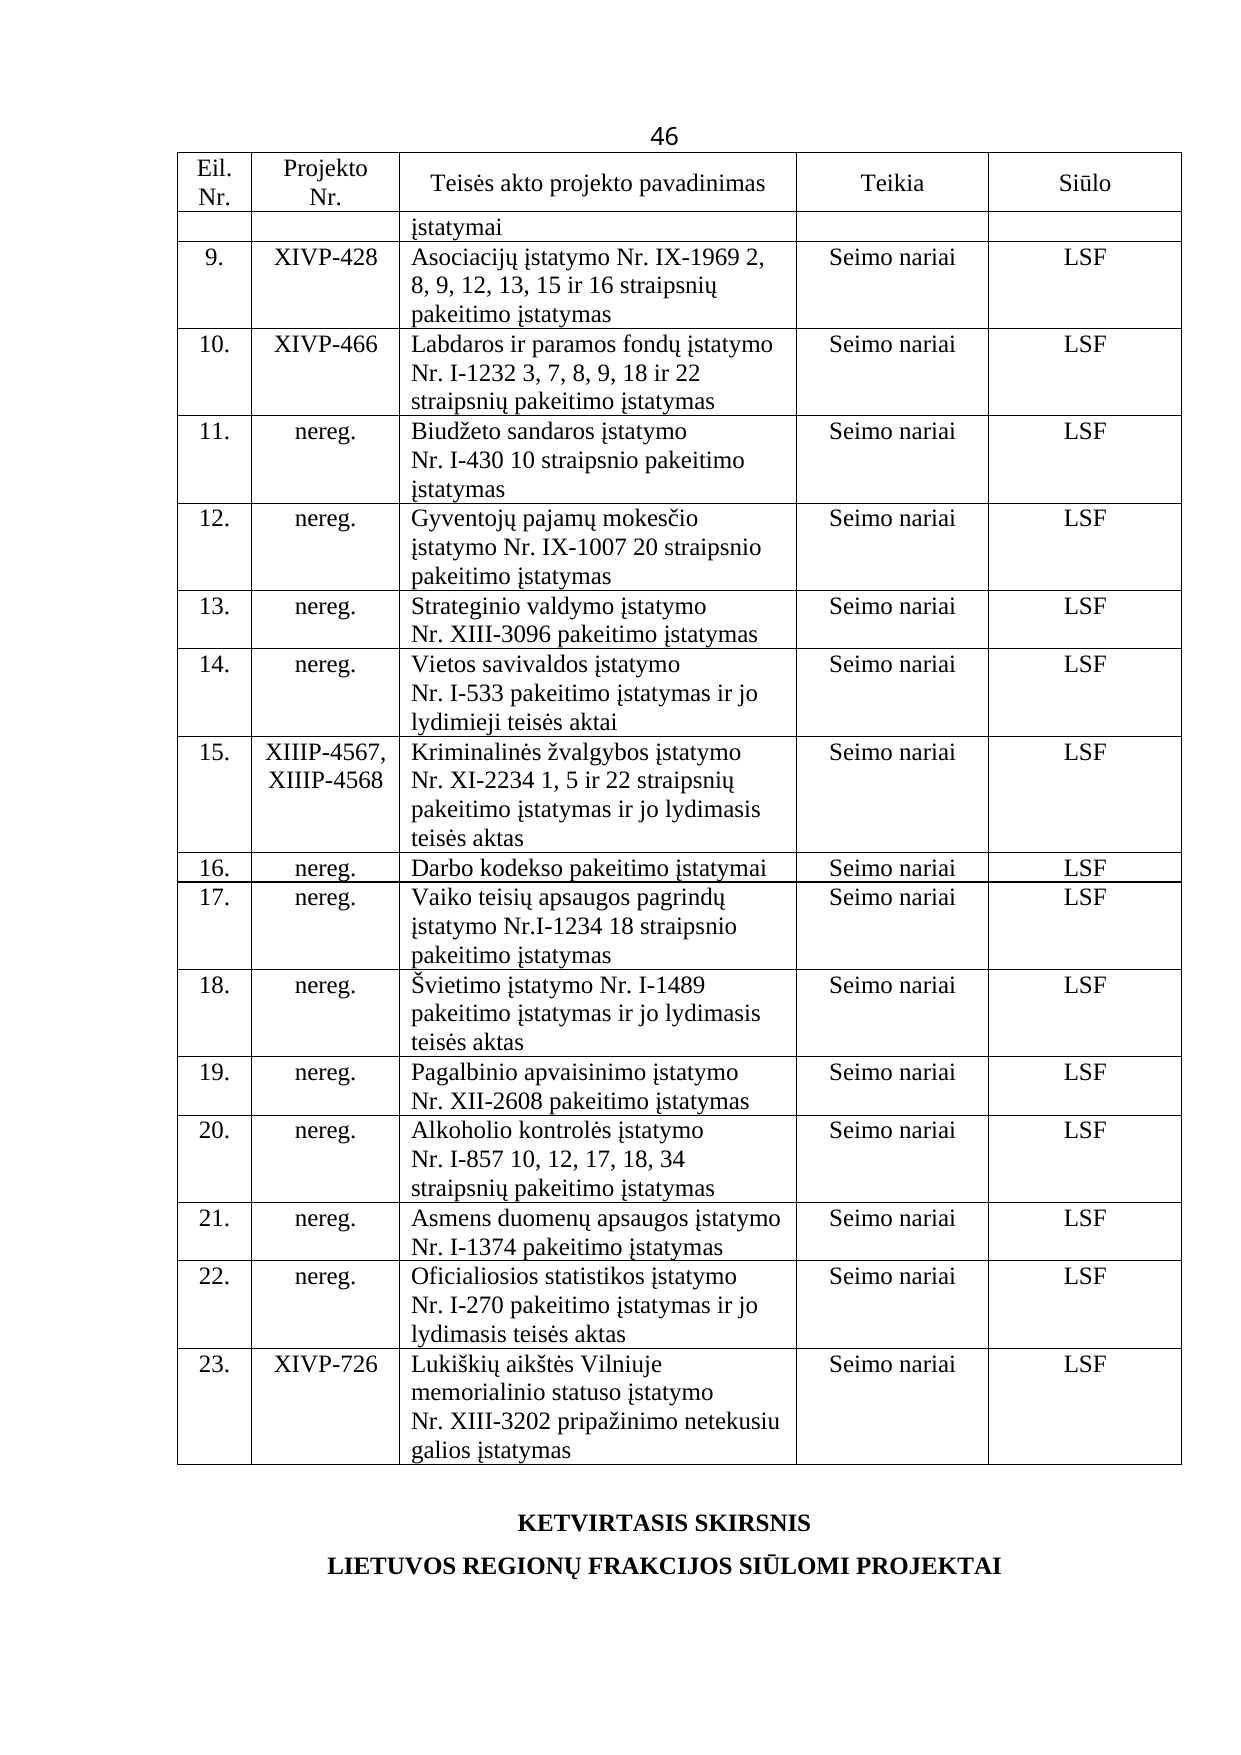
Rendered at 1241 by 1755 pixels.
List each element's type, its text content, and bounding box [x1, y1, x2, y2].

table_header Siūlo [989, 153, 1181, 211]
table_cell LSF [989, 970, 1181, 1056]
table_cell Seimo nariai [797, 504, 988, 590]
table_cell LSF [989, 329, 1181, 415]
table_cell Vietos savivaldos įstatymo Nr. I-533 pakeitimo įstatymas ir jo lydimieji teisės aktai [400, 649, 796, 736]
table_cell Seimo nariai [797, 853, 988, 881]
table_cell 16. [178, 853, 251, 881]
table_cell Asociacijų įstatymo Nr. IX-1969 2, 8, 9, 12, 13, 15 ir 16 straipsnių pakeitimo įstatymas [400, 242, 796, 328]
table_cell LSF [989, 1057, 1181, 1114]
table_cell XIIIP-4567, XIIIP-4568 [252, 737, 399, 852]
table_cell LSF [989, 1261, 1181, 1348]
table_cell 22. [178, 1261, 251, 1348]
table_cell Seimo nariai [797, 883, 988, 969]
table_cell Lukiškių aikštės Vilniuje memorialinio statuso įstatymo Nr. XIII-3202 pripažinimo netekusiu galios įstatymas [400, 1349, 796, 1464]
table_cell nereg. [252, 649, 399, 736]
table_cell XIVP-428 [252, 242, 399, 328]
table_cell Seimo nariai [797, 737, 988, 852]
table_cell Seimo nariai [797, 329, 988, 415]
table_cell 10. [178, 329, 251, 415]
table_cell [252, 212, 399, 241]
table_cell Labdaros ir paramos fondų įstatymo Nr. I-1232 3, 7, 8, 9, 18 ir 22 straipsnių pakeitimo įstatymas [400, 329, 796, 415]
table_cell Seimo nariai [797, 1261, 988, 1348]
table_cell LSF [989, 1349, 1181, 1464]
table_cell LSF [989, 853, 1181, 881]
table_cell Seimo nariai [797, 591, 988, 648]
table_cell 21. [178, 1203, 251, 1260]
table_cell 12. [178, 504, 251, 590]
table_cell Seimo nariai [797, 1116, 988, 1202]
table_cell [989, 212, 1181, 241]
table_cell Strateginio valdymo įstatymo Nr. XIII-3096 pakeitimo įstatymas [400, 591, 796, 648]
table_cell LSF [989, 504, 1181, 590]
table_cell 19. [178, 1057, 251, 1114]
table_cell Seimo nariai [797, 1349, 988, 1464]
table_header Teikia [797, 153, 988, 211]
table_cell nereg. [252, 1261, 399, 1348]
table_cell Seimo nariai [797, 649, 988, 736]
table_cell nereg. [252, 1057, 399, 1114]
table_cell LSF [989, 737, 1181, 852]
table_cell nereg. [252, 853, 399, 881]
table_cell nereg. [252, 591, 399, 648]
table_cell Asmens duomenų apsaugos įstatymo Nr. I-1374 pakeitimo įstatymas [400, 1203, 796, 1260]
table_cell Seimo nariai [797, 1057, 988, 1114]
table_cell LSF [989, 1203, 1181, 1260]
table_cell 9. [178, 242, 251, 328]
table_cell XIVP-726 [252, 1349, 399, 1464]
table_cell 13. [178, 591, 251, 648]
table_cell 18. [178, 970, 251, 1056]
table_cell Seimo nariai [797, 416, 988, 502]
table_header Eil. Nr. [178, 153, 251, 211]
table_cell nereg. [252, 883, 399, 969]
table_cell 20. [178, 1116, 251, 1202]
table_cell nereg. [252, 504, 399, 590]
table_cell LSF [989, 416, 1181, 502]
table_cell 23. [178, 1349, 251, 1464]
text LIETUVOS REGIONŲ FRAKCIJOS SIŪLOMI PROJEKTAI [177, 1551, 1152, 1580]
table_cell [797, 212, 988, 241]
table_cell Seimo nariai [797, 970, 988, 1056]
table_cell XIVP-466 [252, 329, 399, 415]
table_cell Alkoholio kontrolės įstatymo Nr. I-857 10, 12, 17, 18, 34 straipsnių pakeitimo įstatymas [400, 1116, 796, 1202]
table_header Teisės akto projekto pavadinimas [400, 153, 796, 211]
text KETVIRTASIS SKIRSNIS [177, 1508, 1152, 1537]
table_cell Pagalbinio apvaisinimo įstatymo Nr. XII-2608 pakeitimo įstatymas [400, 1057, 796, 1114]
table_cell 14. [178, 649, 251, 736]
table_cell Švietimo įstatymo Nr. I-1489 pakeitimo įstatymas ir jo lydimasis teisės aktas [400, 970, 796, 1056]
table_cell 17. [178, 883, 251, 969]
table_cell Vaiko teisių apsaugos pagrindų įstatymo Nr.I-1234 18 straipsnio pakeitimo įstatymas [400, 883, 796, 969]
table_cell 11. [178, 416, 251, 502]
table_cell nereg. [252, 1116, 399, 1202]
table_cell Seimo nariai [797, 1203, 988, 1260]
table_cell [178, 212, 251, 241]
table_cell Gyventojų pajamų mokesčio įstatymo Nr. IX-1007 20 straipsnio pakeitimo įstatymas [400, 504, 796, 590]
table_cell nereg. [252, 416, 399, 502]
table_cell Oficialiosios statistikos įstatymo Nr. I-270 pakeitimo įstatymas ir jo lydimasis teisės aktas [400, 1261, 796, 1348]
table_header Projekto Nr. [252, 153, 399, 211]
table_cell įstatymai [400, 212, 796, 241]
table_cell 15. [178, 737, 251, 852]
table_cell Kriminalinės žvalgybos įstatymo Nr. XI-2234 1, 5 ir 22 straipsnių pakeitimo įstatymas ir jo lydimasis teisės aktas [400, 737, 796, 852]
table_cell LSF [989, 649, 1181, 736]
table_cell LSF [989, 1116, 1181, 1202]
table_cell Darbo kodekso pakeitimo įstatymai [400, 853, 796, 881]
table_cell nereg. [252, 1203, 399, 1260]
table_cell Seimo nariai [797, 242, 988, 328]
table_cell Biudžeto sandaros įstatymo Nr. I-430 10 straipsnio pakeitimo įstatymas [400, 416, 796, 502]
table_cell LSF [989, 883, 1181, 969]
table_cell nereg. [252, 970, 399, 1056]
table_cell LSF [989, 242, 1181, 328]
table_cell LSF [989, 591, 1181, 648]
